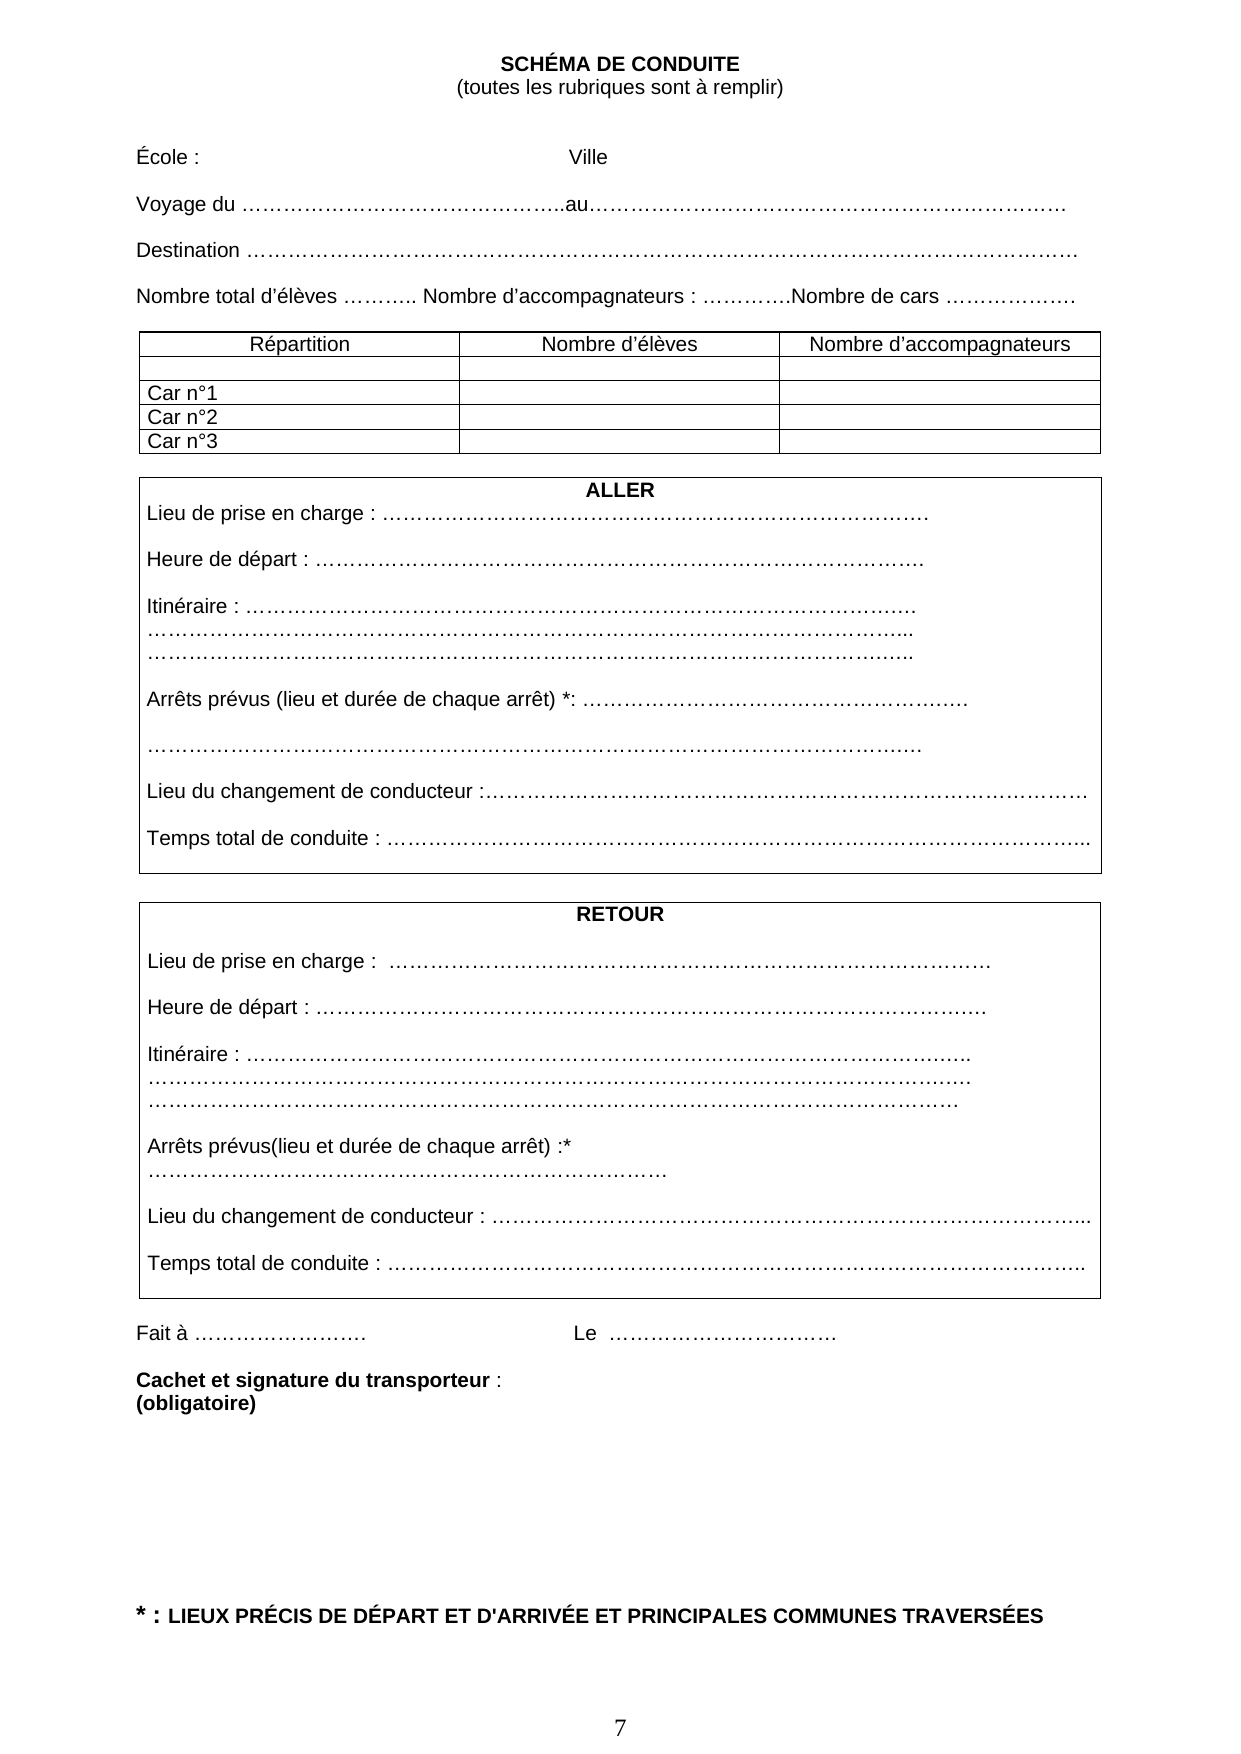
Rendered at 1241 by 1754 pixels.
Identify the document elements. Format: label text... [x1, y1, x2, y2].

text (toutes les rubriques sont à remplir) [59, 76, 1181, 99]
text Cachet et signature du transporteur : [136, 1368, 1181, 1392]
table_header ALLER Lieu de prise en charge : ……………………………………………………………………. Heure de départ : ……………………………………………………………………………. Itinéraire : ………………………………………………………………………………….… ………………………………………………………………………………………………... …………………………………………………………………………………………….….. Arrêts prévus (lieu et durée de chaque arrêt) *: …………………………………………….…. ……………………………………………………………………………………………….… Lieu du changement de conducteur :…………………………………………………………………………… Temps total de conduite : ………………………………………………………………………………………... [140, 478, 1101, 873]
table_cell [780, 381, 1100, 404]
table_header Nombre d’accompagnateurs [780, 333, 1100, 356]
text * : LIEUX PRÉCIS DE DÉPART ET D'ARRIVÉE ET PRINCIPALES COMMUNES TRAVERSÉES [136, 1601, 1181, 1629]
text Nombre total d’élèves ……….. Nombre d’accompagnateurs : ………….Nombre de cars ………………. [136, 285, 1181, 308]
table_header Nombre d’élèves [460, 333, 779, 356]
subtitle SCHÉMA DE CONDUITE [59, 53, 1181, 76]
table_cell [780, 357, 1100, 380]
text Destination ………………………………………………………………………………………………………… [136, 238, 1181, 262]
table_header Répartition [140, 333, 459, 356]
table_cell [460, 405, 779, 428]
table_cell [140, 357, 459, 380]
text École : Ville [136, 146, 1181, 169]
table_cell Car n°2 [140, 405, 459, 428]
table_cell [460, 381, 779, 404]
text Fait à ……………………. Le …………………………… [136, 1322, 1181, 1345]
table_cell [780, 405, 1100, 428]
table_header RETOUR Lieu de prise en charge : …………………………………………………………………………… Heure de départ : ………………………………………………………………………………….… Itinéraire : ……………………………………………………………………………………….….. …………………………………………………………………………………………………….…. ……………………………………………………………………………………………………… Arrêts prévus(lieu et durée de chaque arrêt) :* ………………………………………………………………… Lieu du changement de conducteur : …………………………………………………………………………... Temps total de conduite : ……………………………………………………………………………………….. [140, 903, 1100, 1298]
text (obligatoire) [136, 1392, 1181, 1415]
table_cell [460, 357, 779, 380]
table_cell Car n°1 [140, 381, 459, 404]
table_cell [780, 430, 1100, 453]
table_cell Car n°3 [140, 430, 459, 453]
table_cell [460, 430, 779, 453]
text Voyage du ………………………………………..au…………………………………………………………… [136, 192, 1181, 215]
